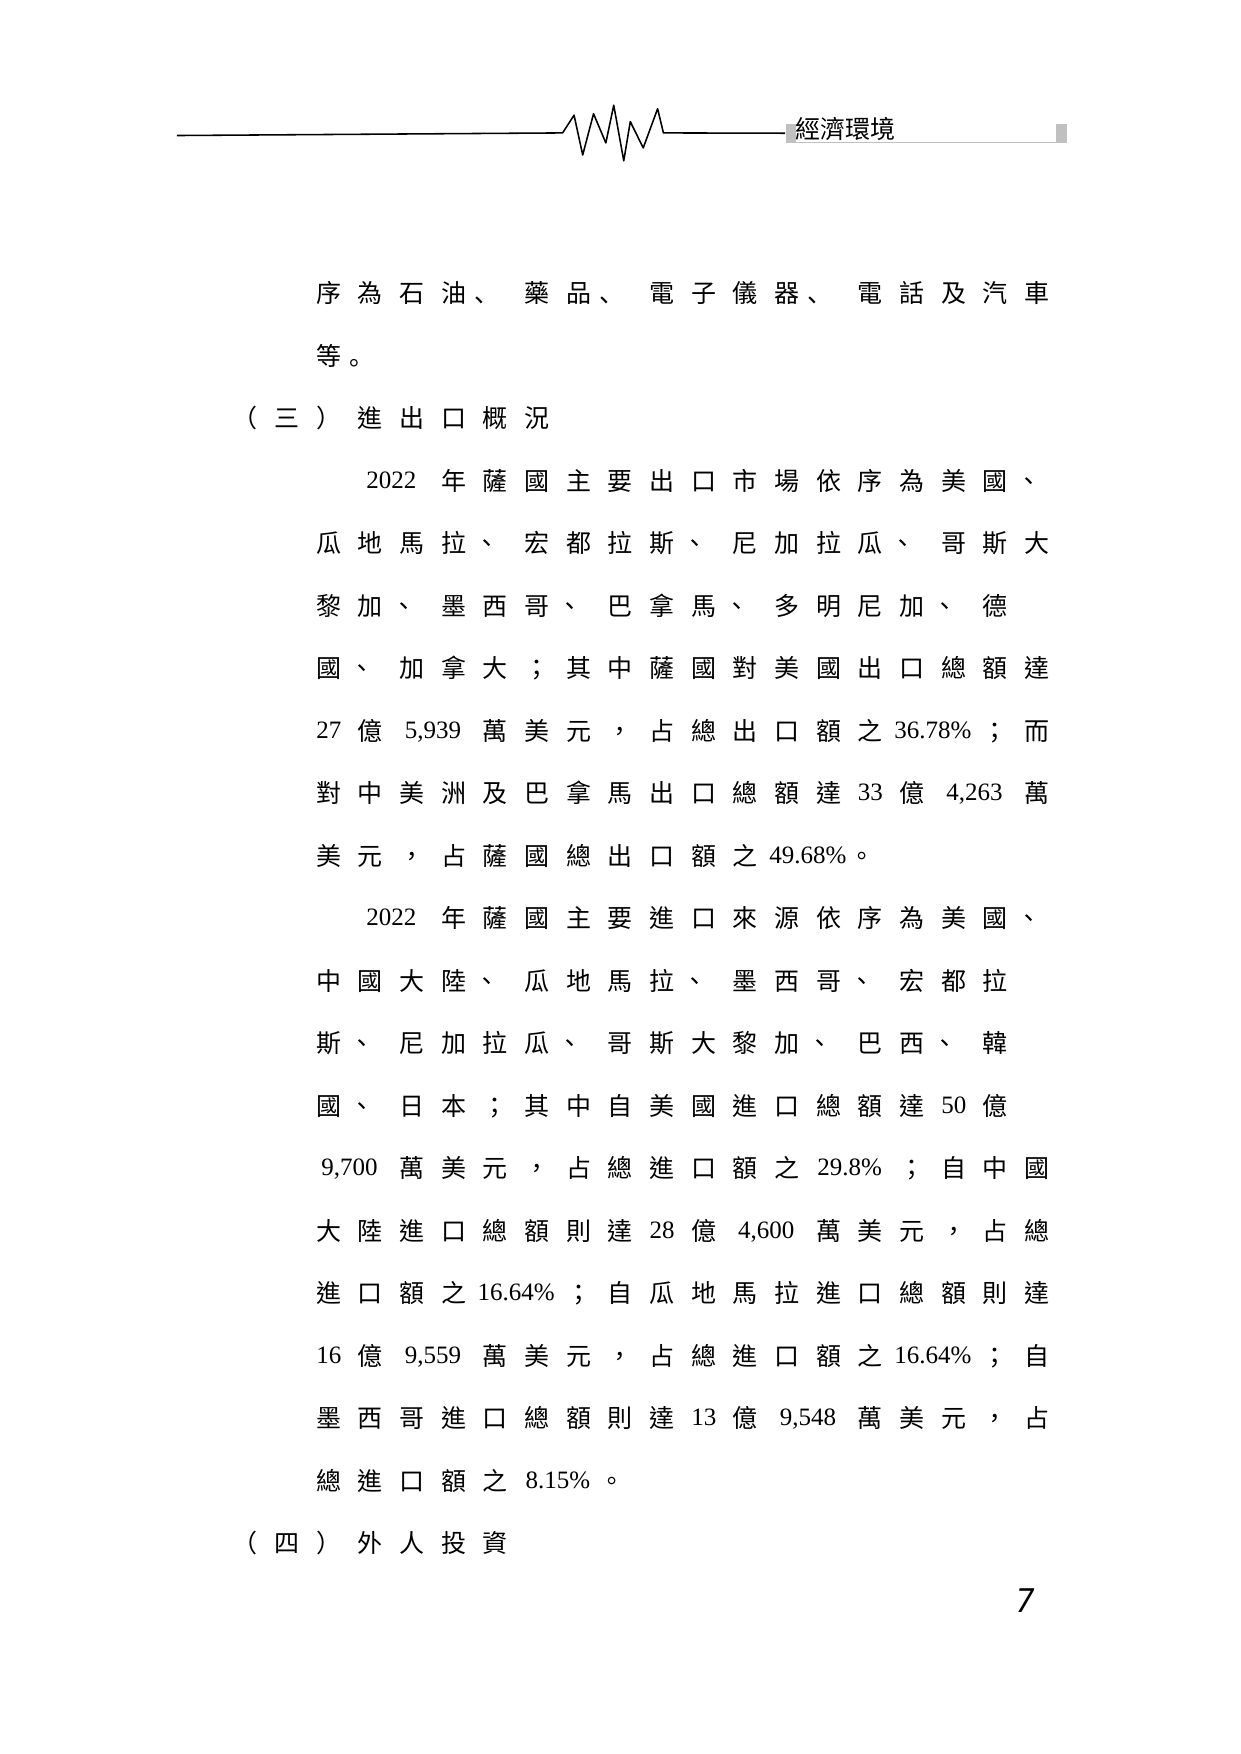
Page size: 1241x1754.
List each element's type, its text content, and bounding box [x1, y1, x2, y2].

text 序為石油、藥品、電子儀器、電話及汽車等。 [281, 250, 1058, 375]
text （四）外人投資 [207, 1500, 1058, 1563]
text 2022年薩國主要進口來源依序為美國、中國大陸、瓜地馬拉、墨西哥、宏都拉斯、尼加拉瓜、哥斯大黎加、巴西、韓國、日本；其中自美國進口總額達50億9,700萬美元，占總進口額之29.8%；自中國大陸進口總額則達28億4,600萬美元，占總進口額之16.64%；自瓜地馬拉進口總額則達16億9,559萬美元，占總進口額之16.64%；自墨西哥進口總額則達13億9,548萬美元，占總進口額之8.15%。 [281, 875, 1058, 1500]
text 2022年薩國主要出口市場依序為美國、瓜地馬拉、宏都拉斯、尼加拉瓜、哥斯大黎加、墨西哥、巴拿馬、多明尼加、德國、加拿大；其中薩國對美國出口總額達27億5,939萬美元，占總出口額之36.78%；而對中美洲及巴拿馬出口總額達33億4,263萬美元，占薩國總出口額之49.68%。 [281, 438, 1058, 875]
text （三）進出口概況 [207, 375, 1058, 438]
